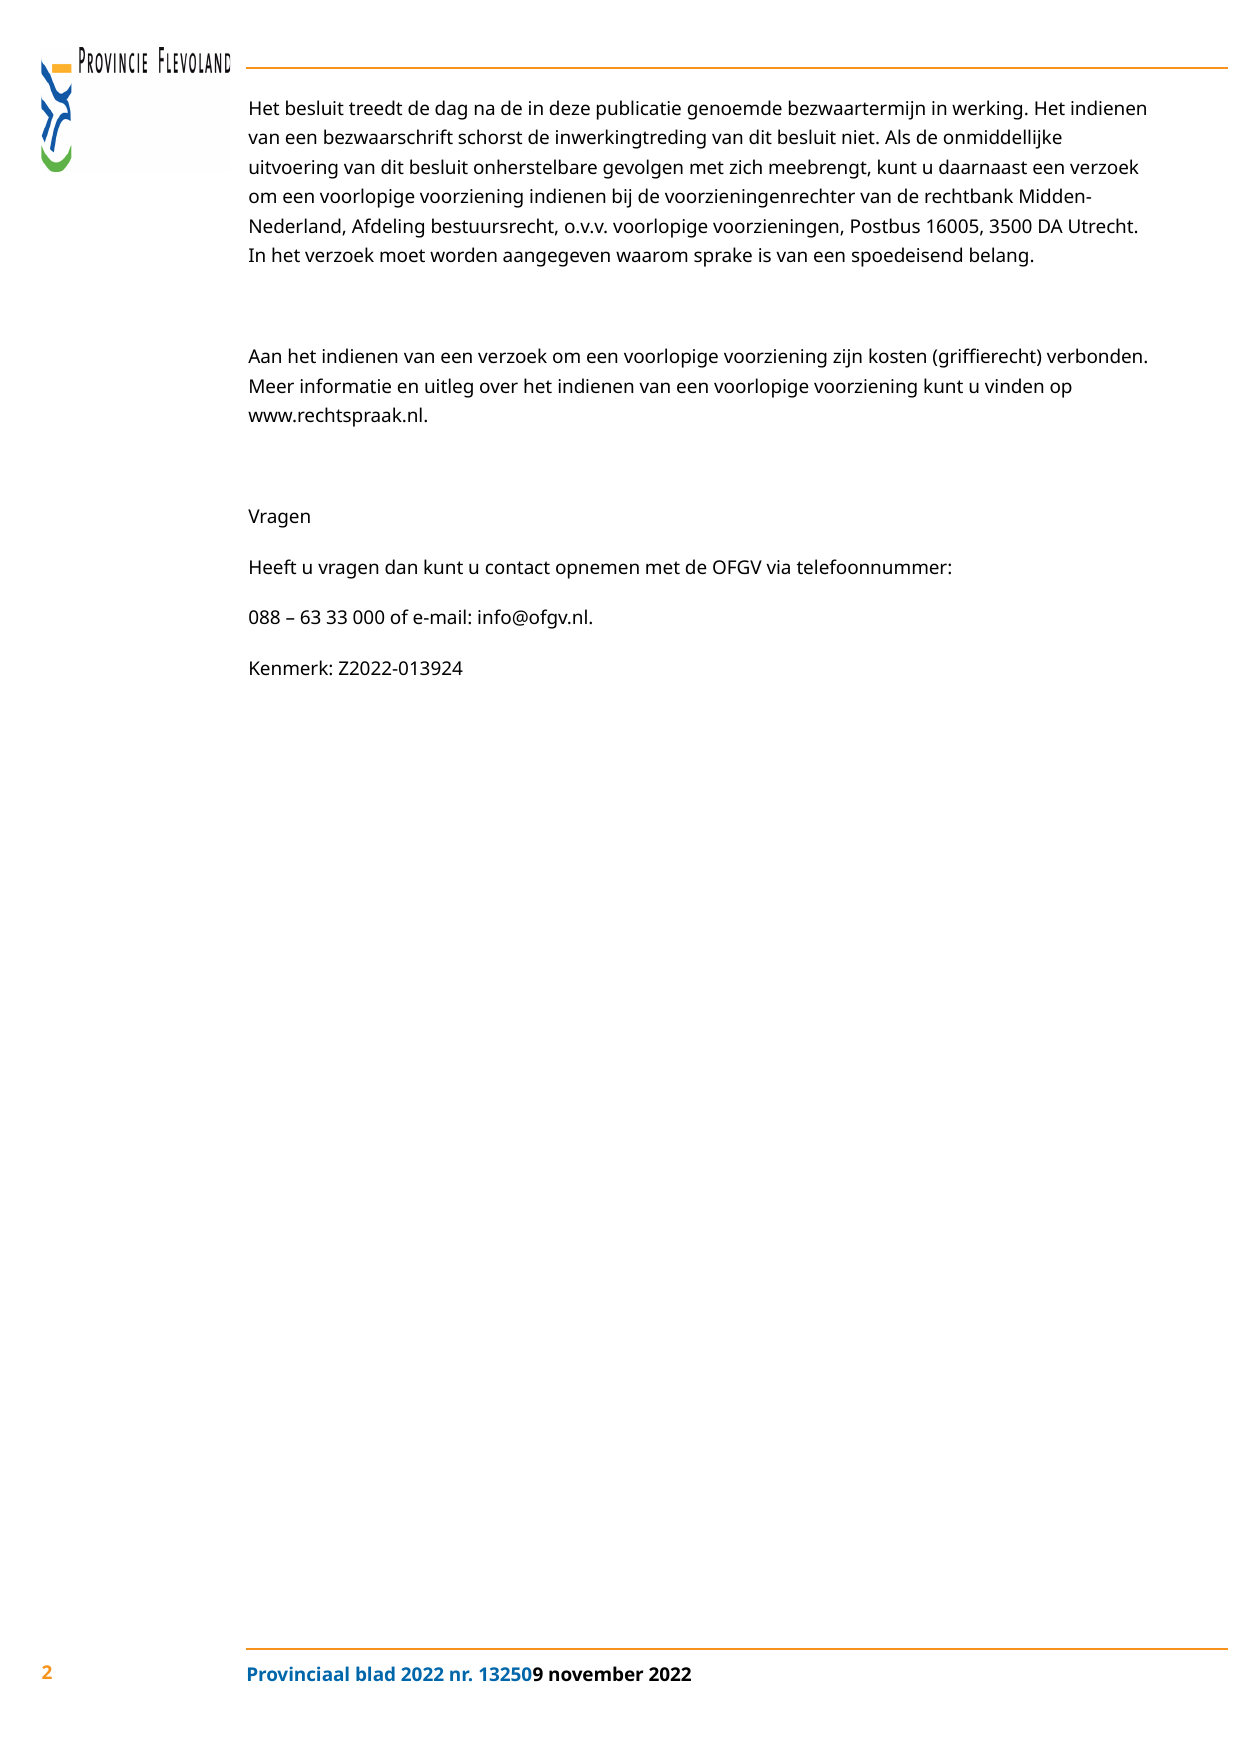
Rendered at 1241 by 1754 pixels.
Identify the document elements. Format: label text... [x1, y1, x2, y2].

text Heeft u vragen dan kunt u contact opnemen met de OFGV via telefoonnummer: [248, 554, 1152, 580]
text Aan het indienen van een verzoek om een voorlopige voorziening zijn kosten (griffierecht) verbonden. Meer informatie en uitleg over het indienen van een voorlopige voorziening kunt u vinden op www.rechtspraak.nl. [248, 343, 1152, 428]
picture [41, 47, 231, 172]
text Kenmerk: Z2022-013924 [248, 655, 1152, 681]
text 088 – 63 33 000 of e-mail: info@ofgv.nl. [248, 604, 1152, 630]
text Het besluit treedt de dag na de in deze publicatie genoemde bezwaartermijn in werking. Het indienen van een bezwaarschrift schorst de inwerkingtreding van dit besluit niet. Als de onmiddellijke uitvoering van dit besluit onherstelbare gevolgen met zich meebrengt, kunt u daarnaast een verzoek om een voorlopige voorziening indienen bij de voorzieningenrechter van de rechtbank Midden-Nederland, Afdeling bestuursrecht, o.v.v. voorlopige voorzieningen, Postbus 16005, 3500 DA Utrecht. In het verzoek moet worden aangegeven waarom sprake is van een spoedeisend belang. [248, 95, 1152, 268]
text Vragen [248, 503, 1152, 529]
